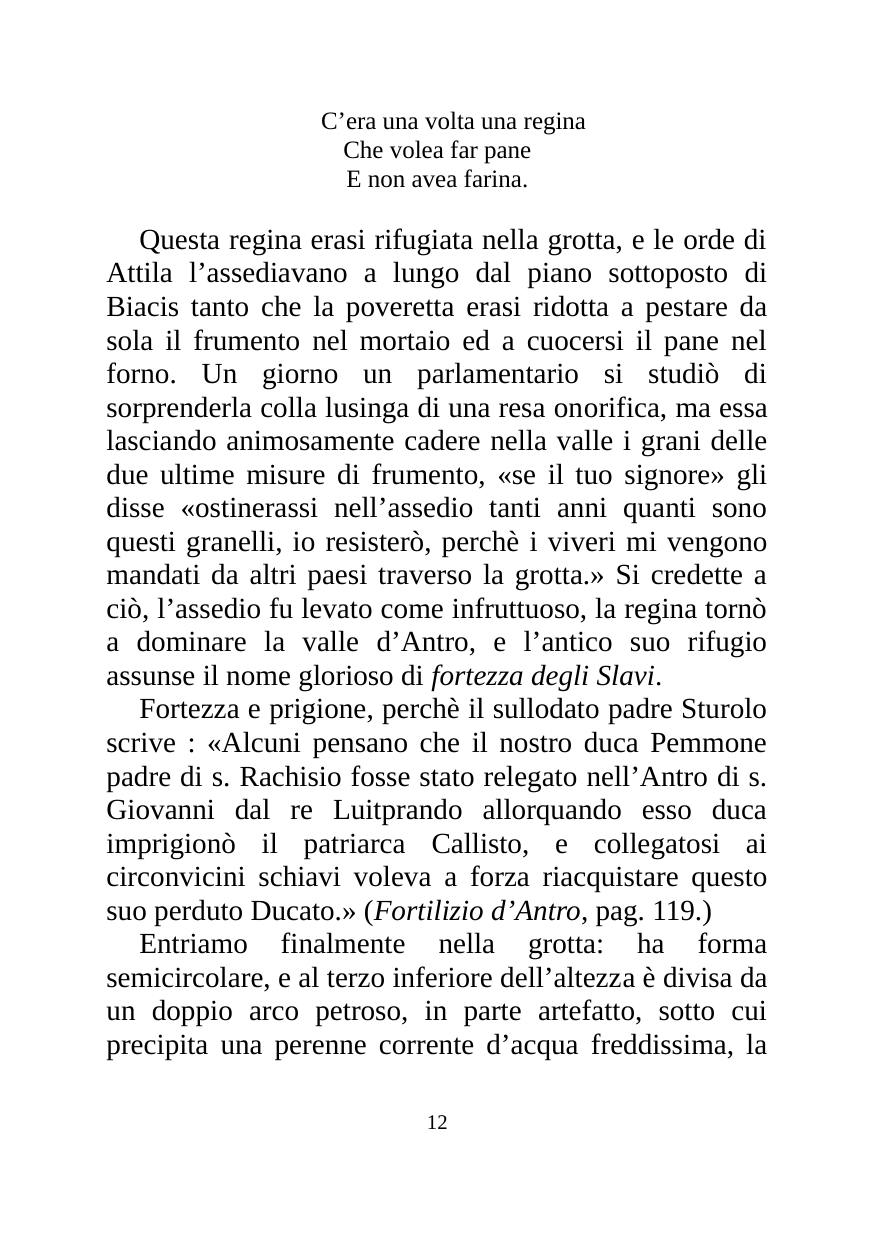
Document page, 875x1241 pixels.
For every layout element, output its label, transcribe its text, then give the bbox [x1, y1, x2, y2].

text Entriamo finalmente nella grotta: ha forma semicircolare, e al terzo inferiore dell’altezza è divisa da un doppio arco petroso, in parte artefatto, sotto cui precipita una perenne corrente d’acqua freddissima, la [106, 926, 768, 1061]
text C’era una volta una regina Che volea far pane E non avea farina. [106, 106, 768, 192]
text Fortezza e prigione, perchè il sullodato padre Sturolo scrive : «Alcuni pensano che il nostro duca Pemmone padre di s. Rachisio fosse stato relegato nell’Antro di s. Giovanni dal re Luitprando allorquando esso duca imprigionò il patriarca Callisto, e collegatosi ai circonvicini schiavi voleva a forza riacquistare questo suo perduto Ducato.» (Fortilizio d’Antro, pag. 119.) [106, 692, 768, 926]
text Questa regina erasi rifugiata nella grotta, e le orde di Attila l’assediavano a lungo dal piano sottoposto di Biacis tanto che la poveretta erasi ridotta a pestare da sola il frumento nel mortaio ed a cuocersi il pane nel forno. Un giorno un parlamentario si studiò di sorprenderla colla lusinga di una resa onorifica, ma essa lasciando animosamente cadere nella valle i grani delle due ultime misure di frumento, «se il tuo signore» gli disse «ostinerassi nell’assedio tanti anni quanti sono questi granelli, io resisterò, perchè i viveri mi vengono mandati da altri paesi traverso la grotta.» Si credette a ciò, l’assedio fu levato come infruttuoso, la regina tornò a dominare la valle d’Antro, e l’antico suo rifugio assunse il nome glorioso di fortezza degli Slavi. [106, 222, 768, 692]
